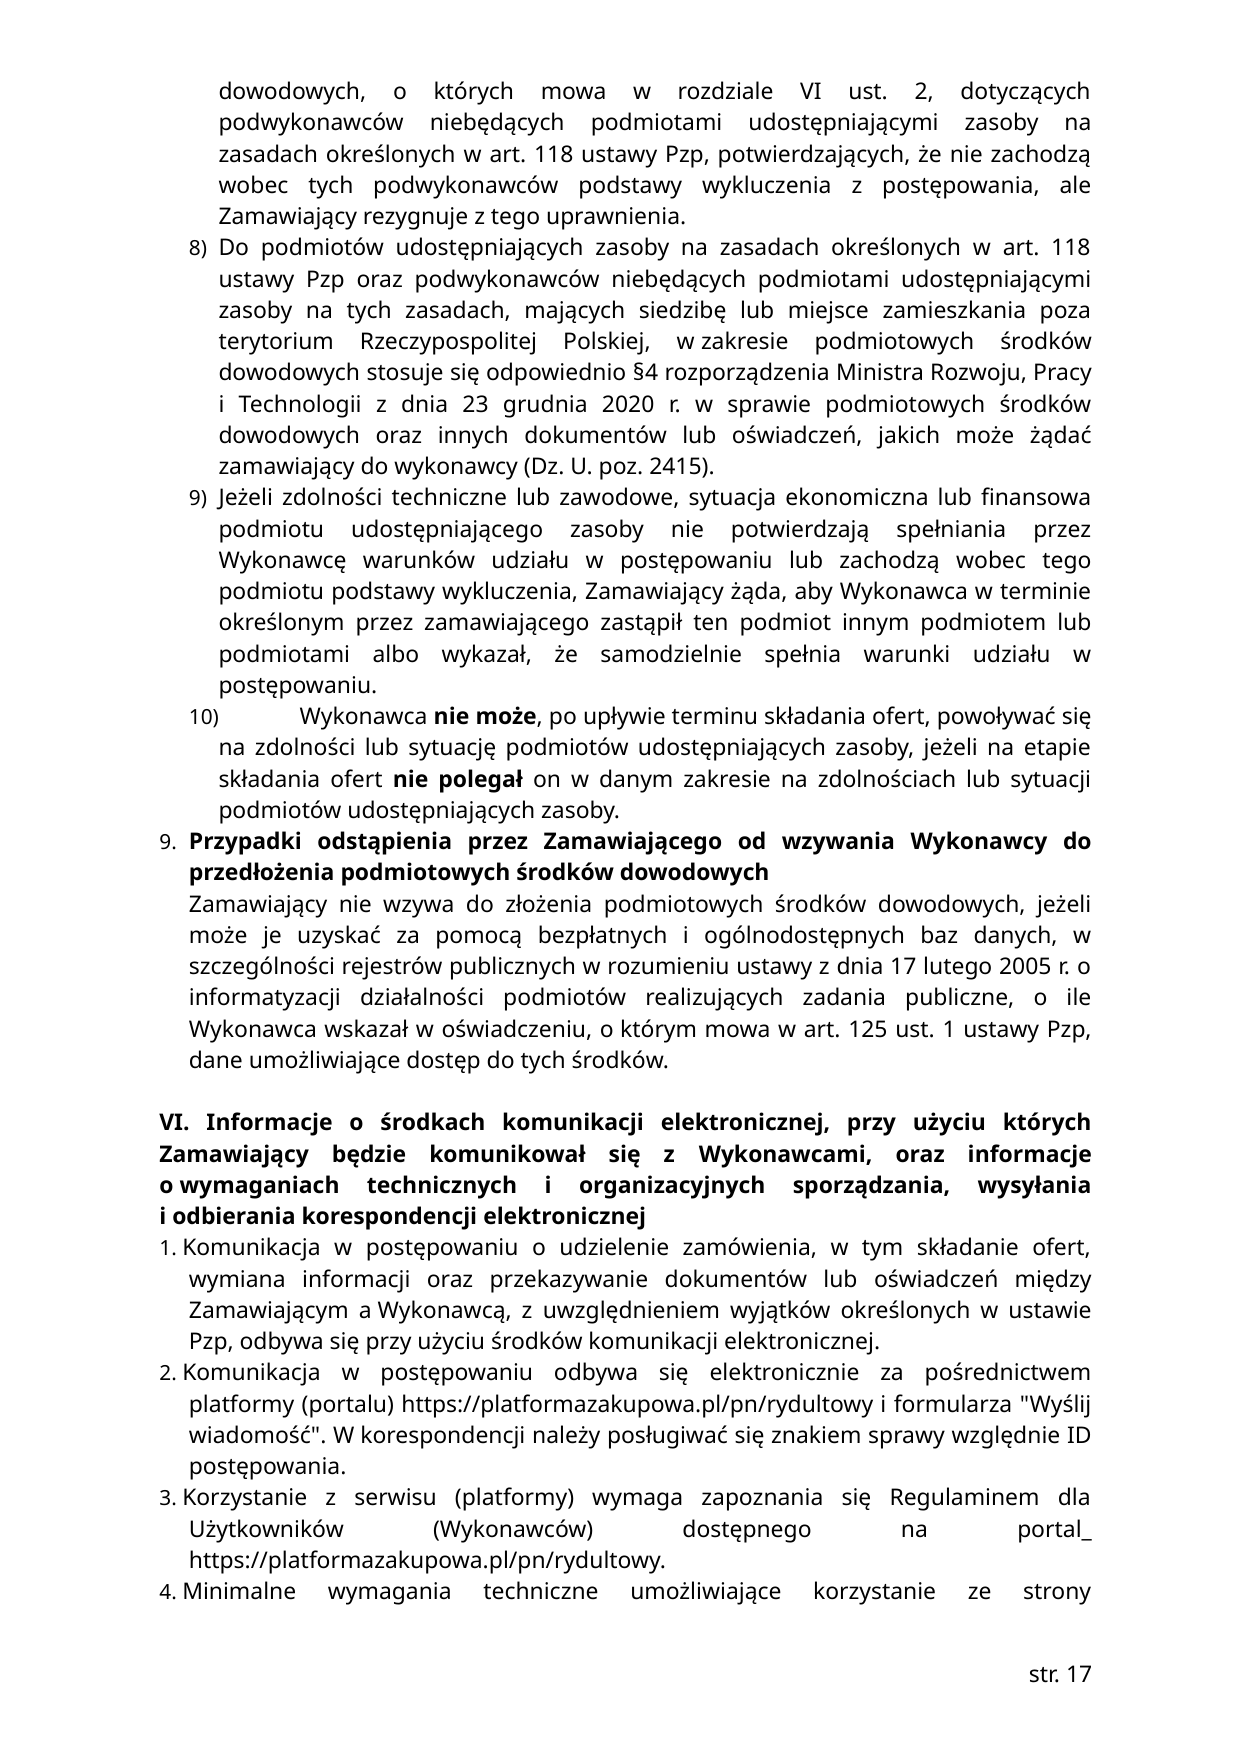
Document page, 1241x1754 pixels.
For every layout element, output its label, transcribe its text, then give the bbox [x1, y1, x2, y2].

list Komunikacja w postępowaniu o udzielenie zamówienia, w tym składanie ofert, wymiana informacji oraz przekazywanie dokumentów lub oświadczeń między Zamawiającym a Wykonawcą, z uwzględnieniem wyjątków określonych w ustawie Pzp, odbywa się przy użyciu środków komunikacji elektronicznej. [159, 1231, 1092, 1356]
subtitle VI. Informacje o środkach komunikacji elektronicznej, przy użyciu których Zamawiający będzie komunikował się z Wykonawcami, oraz informacje o wymaganiach technicznych i organizacyjnych sporządzania, wysyłania i odbierania korespondencji elektronicznej [159, 1106, 1092, 1231]
list Do podmiotów udostępniających zasoby na zasadach określonych w art. 118 ustawy Pzp oraz podwykonawców niebędących podmiotami udostępniającymi zasoby na tych zasadach, mających siedzibę lub miejsce zamieszkania poza terytorium Rzeczypospolitej Polskiej, w zakresie podmiotowych środków dowodowych stosuje się odpowiednio §4 rozporządzenia Ministra Rozwoju, Pracy i Technologii z dnia 23 grudnia 2020 r. w sprawie podmiotowych środków dowodowych oraz innych dokumentów lub oświadczeń, jakich może żądać zamawiający do wykonawcy (Dz. U. poz. 2415). [189, 231, 1092, 481]
list Minimalne wymagania techniczne umożliwiające korzystanie ze strony [159, 1575, 1092, 1606]
list dowodowych, o których mowa w rozdziale VI ust. 2, dotyczących podwykonawców niebędących podmiotami udostępniającymi zasoby na zasadach określonych w art. 118 ustawy Pzp, potwierdzających, że nie zachodzą wobec tych podwykonawców podstawy wykluczenia z postępowania, ale Zamawiający rezygnuje z tego uprawnienia. [189, 75, 1092, 231]
list Komunikacja w postępowaniu odbywa się elektronicznie za pośrednictwem platformy (portalu) https://platformazakupowa.pl/pn/rydultowy i formularza "Wyślij wiadomość". W korespondencji należy posługiwać się znakiem sprawy względnie ID postępowania. [159, 1356, 1092, 1481]
text Zamawiający nie wzywa do złożenia podmiotowych środków dowodowych, jeżeli może je uzyskać za pomocą bezpłatnych i ogólnodostępnych baz danych, w szczególności rejestrów publicznych w rozumieniu ustawy z dnia 17 lutego 2005 r. o informatyzacji działalności podmiotów realizujących zadania publiczne, o ile Wykonawca wskazał w oświadczeniu, o którym mowa w art. 125 ust. 1 ustawy Pzp, dane umożliwiające dostęp do tych środków. [189, 887, 1092, 1075]
list Wykonawca nie może, po upływie terminu składania ofert, powoływać się na zdolności lub sytuację podmiotów udostępniających zasoby, jeżeli na etapie składania ofert nie polegał on w danym zakresie na zdolnościach lub sytuacji podmiotów udostępniających zasoby. [189, 700, 1092, 825]
list Korzystanie z serwisu (platformy) wymaga zapoznania się Regulaminem dla Użytkowników (Wykonawców) dostępnego na portal_ https://platformazakupowa.pl/pn/rydultowy. [159, 1481, 1092, 1575]
list Przypadki odstąpienia przez Zamawiającego od wzywania Wykonawcy do przedłożenia podmiotowych środków dowodowych [159, 825, 1092, 887]
list Jeżeli zdolności techniczne lub zawodowe, sytuacja ekonomiczna lub finansowa podmiotu udostępniającego zasoby nie potwierdzają spełniania przez Wykonawcę warunków udziału w postępowaniu lub zachodzą wobec tego podmiotu podstawy wykluczenia, Zamawiający żąda, aby Wykonawca w terminie określonym przez zamawiającego zastąpił ten podmiot innym podmiotem lub podmiotami albo wykazał, że samodzielnie spełnia warunki udziału w postępowaniu. [189, 481, 1092, 700]
